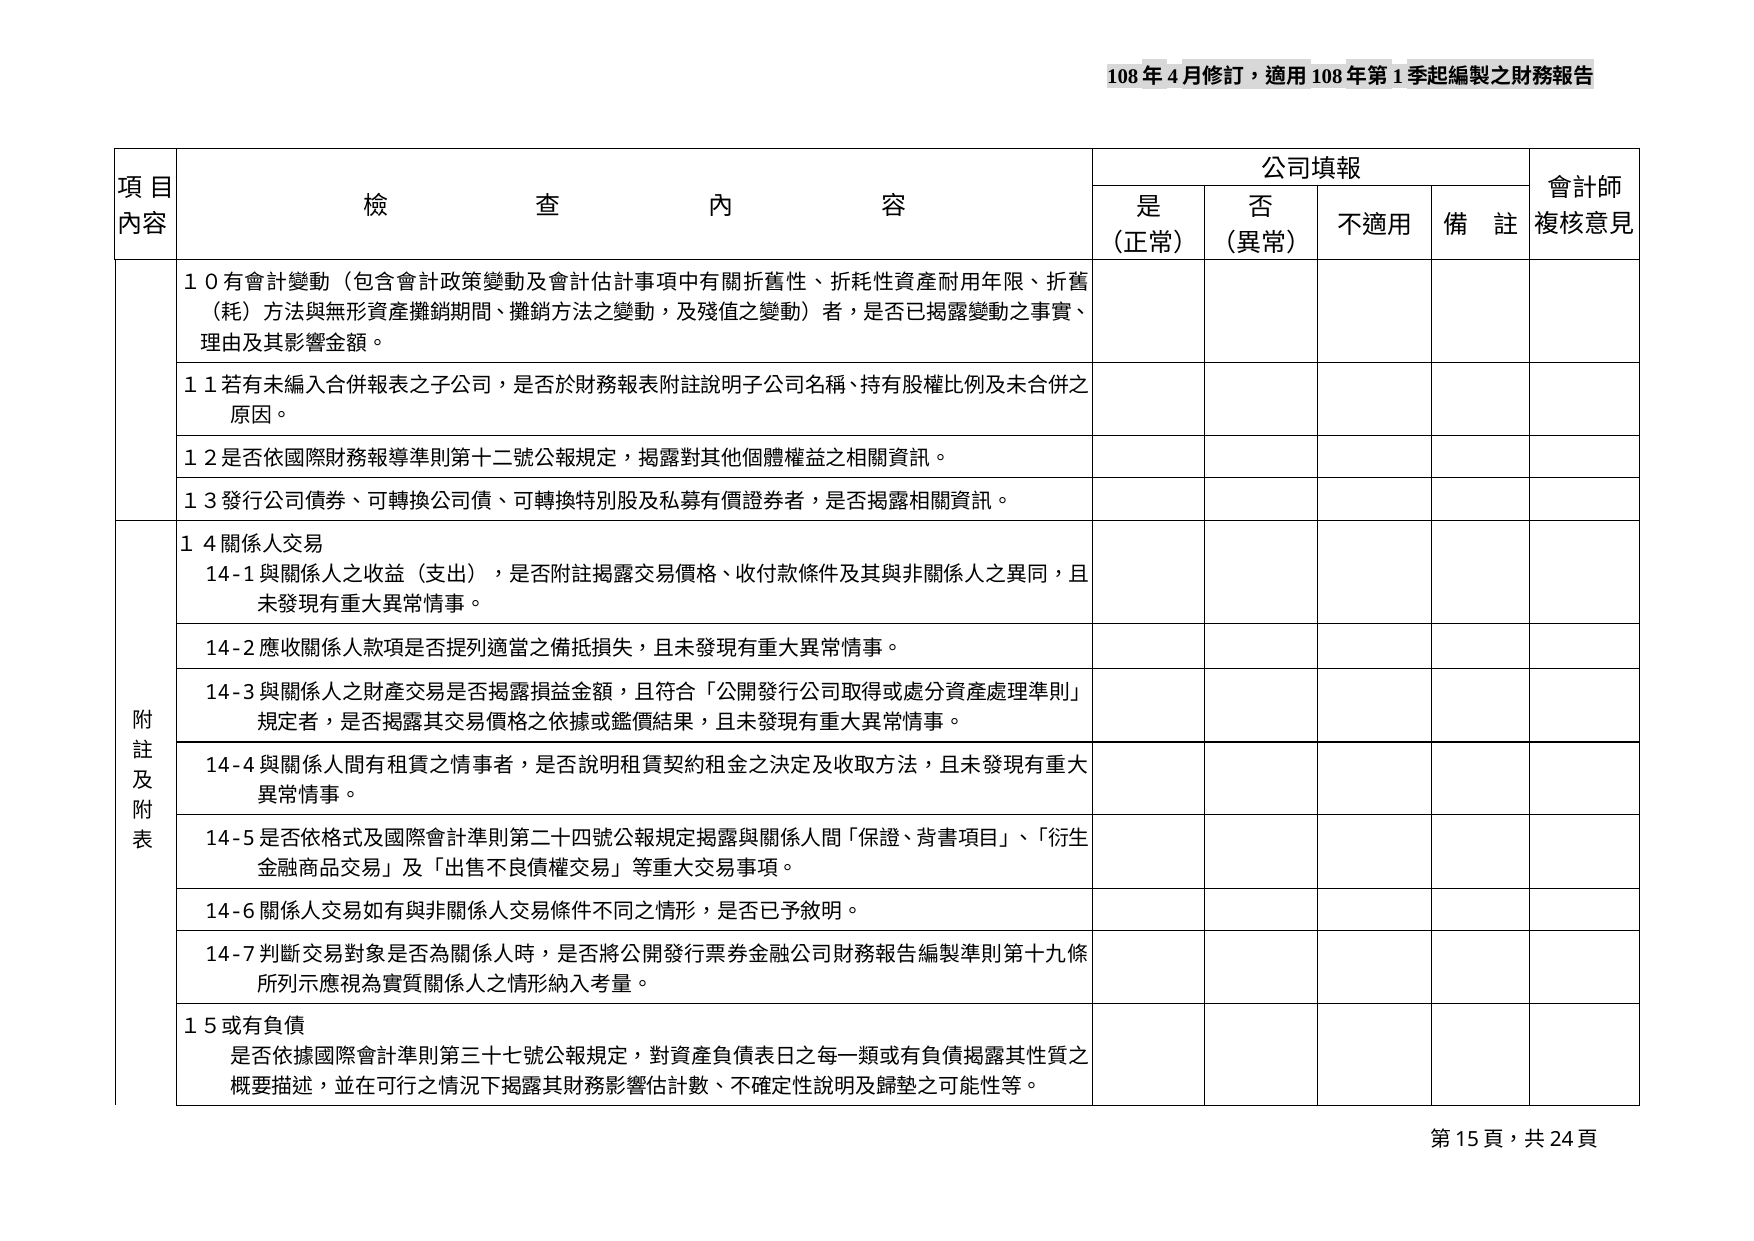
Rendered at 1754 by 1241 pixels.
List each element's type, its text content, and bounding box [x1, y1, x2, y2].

table_cell [1318, 669, 1431, 741]
table_cell [1530, 815, 1639, 887]
table_cell [1093, 931, 1204, 1003]
table_cell [116, 260, 176, 362]
table_cell [1318, 889, 1431, 930]
table_cell １４關係人交易 14-1與關係人之收益（支出），是否附註揭露交易價格、收付款條件及其與非關係人之異同，且未發現有重大異常情事。 [177, 521, 1092, 623]
table_cell [1318, 743, 1431, 814]
table_cell 14-2應收關係人款項是否提列適當之備抵損失，且未發現有重大異常情事。 [177, 624, 1092, 668]
table_cell [1205, 521, 1317, 623]
table_cell [1530, 521, 1639, 623]
table_cell 否 （異常） [1205, 186, 1317, 258]
table_cell 14-7判斷交易對象是否為關係人時，是否將公開發行票券金融公司財務報告編製準則第十九條所列示應視為實質關係人之情形納入考量。 [177, 931, 1092, 1003]
table_cell [1530, 669, 1639, 741]
table_header 檢 查 內 容 [177, 149, 1092, 258]
table_cell [1318, 1004, 1431, 1105]
table_cell [1530, 363, 1639, 434]
table_cell [116, 435, 176, 477]
table_cell [1432, 478, 1529, 520]
table_cell １１若有未編入合併報表之子公司，是否於財務報表附註說明子公司名稱、持有股權比例及未合併之原因。 [177, 363, 1092, 434]
table_cell 14-5是否依格式及國際會計準則第二十四號公報規定揭露與關係人間「保證、背書項目」、「衍生金融商品交易」及「出售不良債權交易」等重大交易事項。 [177, 815, 1092, 887]
table_cell [1530, 889, 1639, 930]
table_cell [1093, 815, 1204, 887]
table_cell [1318, 931, 1431, 1003]
table_cell １５或有負債 是否依據國際會計準則第三十七號公報規定，對資產負債表日之每一類或有負債揭露其性質之概要描述，並在可行之情況下揭露其財務影響估計數、不確定性說明及歸墊之可能性等。 [177, 1004, 1092, 1105]
table_cell [1432, 436, 1529, 477]
table_cell [1205, 260, 1317, 362]
table_cell [1432, 624, 1529, 668]
table_cell [116, 521, 176, 623]
table_cell [116, 888, 176, 1105]
table_cell [1530, 260, 1639, 362]
table_cell 是 （正常） [1093, 186, 1204, 258]
table_cell [1205, 363, 1317, 434]
table_cell [1205, 436, 1317, 477]
table_cell 不適用 [1318, 186, 1431, 258]
table_cell [1530, 743, 1639, 814]
table_cell [1530, 478, 1639, 520]
table_cell [1530, 931, 1639, 1003]
table_cell [1432, 669, 1529, 741]
table_cell 備 註 [1432, 186, 1529, 258]
table_cell 14-4與關係人間有租賃之情事者，是否說明租賃契約租金之決定及收取方法，且未發現有重大異常情事。 [177, 743, 1092, 814]
table_cell [1093, 260, 1204, 362]
table_cell [1205, 669, 1317, 741]
table_cell [1318, 815, 1431, 887]
table_cell 14-3與關係人之財產交易是否揭露損益金額，且符合「公開發行公司取得或處分資產處理準則」規定者，是否揭露其交易價格之依據或鑑價結果，且未發現有重大異常情事。 [177, 669, 1092, 741]
table_cell [1205, 931, 1317, 1003]
table_cell [1205, 624, 1317, 668]
table_cell [1093, 478, 1204, 520]
table_cell １３發行公司債券、可轉換公司債、可轉換特別股及私募有價證券者，是否揭露相關資訊。 [177, 478, 1092, 520]
table_cell [1093, 669, 1204, 741]
table_cell 14-6關係人交易如有與非關係人交易條件不同之情形，是否已予敘明。 [177, 889, 1092, 930]
table_cell [1318, 478, 1431, 520]
table_cell [1205, 1004, 1317, 1105]
table_header 公司填報 [1093, 149, 1529, 185]
table_cell [1093, 743, 1204, 814]
table_cell [116, 623, 176, 668]
table_cell [1093, 889, 1204, 930]
table_cell [1093, 363, 1204, 434]
table_cell [1318, 624, 1431, 668]
table_cell [1093, 1004, 1204, 1105]
table_cell [1318, 260, 1431, 362]
table_cell １２是否依國際財務報導準則第十二號公報規定，揭露對其他個體權益之相關資訊。 [177, 436, 1092, 477]
table_cell [1205, 889, 1317, 930]
table_cell [1432, 260, 1529, 362]
table_cell [116, 362, 176, 434]
table_cell [1318, 521, 1431, 623]
table_cell [1432, 363, 1529, 434]
table_cell [1205, 743, 1317, 814]
table_cell [1318, 436, 1431, 477]
table_header 項目內容 [115, 149, 176, 258]
table_cell [1530, 436, 1639, 477]
table_cell [1432, 815, 1529, 887]
table_cell [1530, 624, 1639, 668]
table_cell [1093, 624, 1204, 668]
table_cell [1432, 1004, 1529, 1105]
table_cell [1093, 436, 1204, 477]
table_cell [1432, 521, 1529, 623]
table_cell [1432, 889, 1529, 930]
table_cell １０有會計變動（包含會計政策變動及會計估計事項中有關折舊性、折耗性資產耐用年限、折舊（耗）方法與無形資產攤銷期間、攤銷方法之變動，及殘值之變動）者，是否已揭露變動之事實、理由及其影響金額。 [177, 260, 1092, 362]
table_cell [1318, 363, 1431, 434]
table_cell [116, 477, 176, 520]
table_cell [1205, 478, 1317, 520]
table_cell [1205, 815, 1317, 887]
table_cell [1432, 743, 1529, 814]
table_cell [1432, 931, 1529, 1003]
table_cell [1530, 1004, 1639, 1105]
table_cell [1093, 521, 1204, 623]
table_cell 附 註 及 附 表 [116, 668, 176, 887]
table_header 會計師 複核意見 [1530, 149, 1639, 258]
